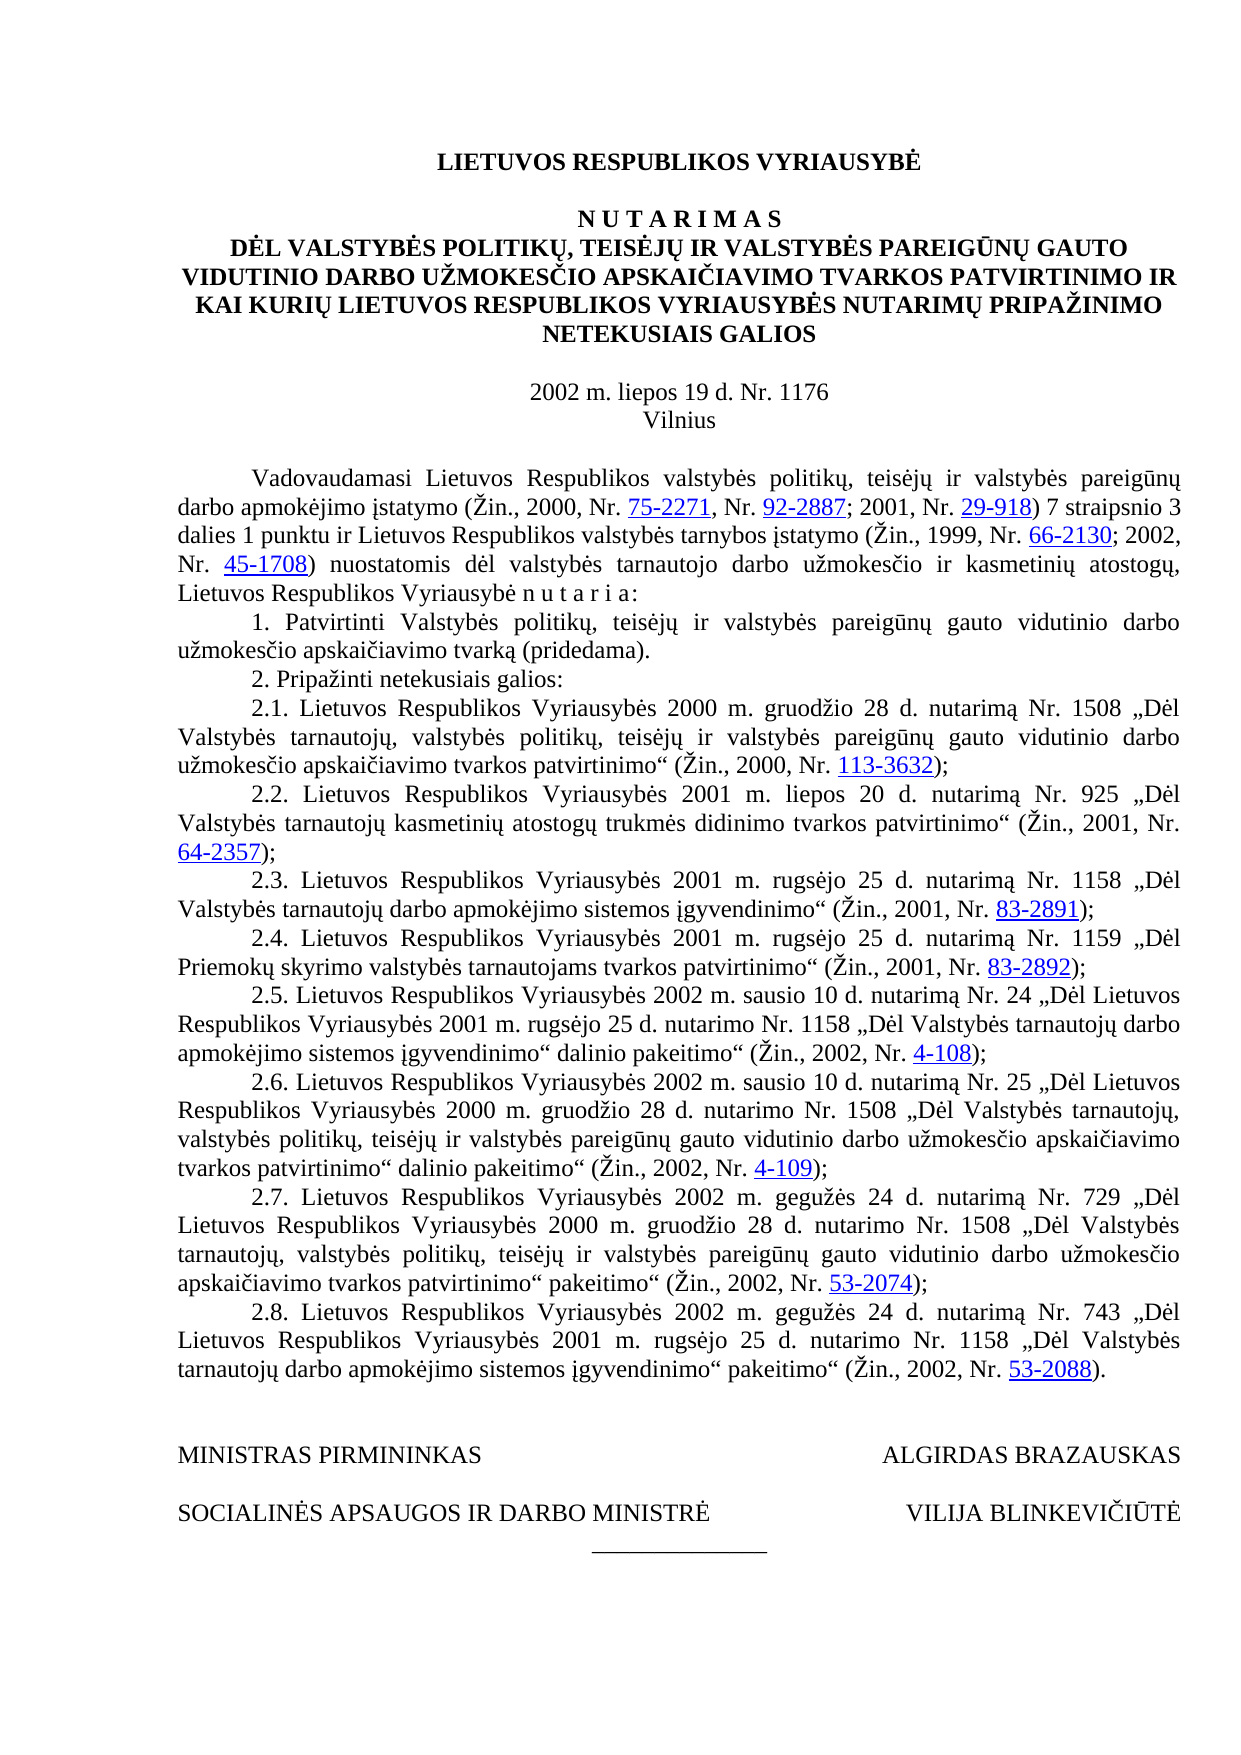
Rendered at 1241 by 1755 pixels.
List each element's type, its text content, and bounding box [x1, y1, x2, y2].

text 2.6. Lietuvos Respublikos Vyriausybės 2002 m. sausio 10 d. nutarimą Nr. 25 „Dėl Lietuvos Respublikos Vyriausybės 2000 m. gruodžio 28 d. nutarimo Nr. 1508 „Dėl Valstybės tarnautojų, valstybės politikų, teisėjų ir valstybės pareigūnų gauto vidutinio darbo užmokesčio apskaičiavimo tvarkos patvirtinimo“ dalinio pakeitimo“ (Žin., 2002, Nr. 4-109); [177, 1067, 1181, 1182]
text 2.1. Lietuvos Respublikos Vyriausybės 2000 m. gruodžio 28 d. nutarimą Nr. 1508 „Dėl Valstybės tarnautojų, valstybės politikų, teisėjų ir valstybės pareigūnų gauto vidutinio darbo užmokesčio apskaičiavimo tvarkos patvirtinimo“ (Žin., 2000, Nr. 113-3632); [177, 693, 1181, 779]
text LIETUVOS RESPUBLIKOS VYRIAUSYBĖ [177, 147, 1181, 176]
text N U T A R I M A S [177, 204, 1181, 233]
text Vadovaudamasi Lietuvos Respublikos valstybės politikų, teisėjų ir valstybės pareigūnų darbo apmokėjimo įstatymo (Žin., 2000, Nr. 75-2271, Nr. 92-2887; 2001, Nr. 29-918) 7 straipsnio 3 dalies 1 punktu ir Lietuvos Respublikos valstybės tarnybos įstatymo (Žin., 1999, Nr. 66-2130; 2002, Nr. 45-1708) nuostatomis dėl valstybės tarnautojo darbo užmokesčio ir kasmetinių atostogų, Lietuvos Respublikos Vyriausybė nutaria: [177, 463, 1181, 607]
text SOCIALINĖS APSAUGOS IR DARBO MINISTRĖ VILIJA BLINKEVIČIŪTĖ [177, 1498, 1181, 1527]
text Vilnius [177, 406, 1181, 434]
text 1. Patvirtinti Valstybės politikų, teisėjų ir valstybės pareigūnų gauto vidutinio darbo užmokesčio apskaičiavimo tvarką (pridedama). [177, 607, 1181, 664]
text 2.2. Lietuvos Respublikos Vyriausybės 2001 m. liepos 20 d. nutarimą Nr. 925 „Dėl Valstybės tarnautojų kasmetinių atostogų trukmės didinimo tvarkos patvirtinimo“ (Žin., 2001, Nr. 64-2357); [177, 779, 1181, 866]
text 2.3. Lietuvos Respublikos Vyriausybės 2001 m. rugsėjo 25 d. nutarimą Nr. 1158 „Dėl Valstybės tarnautojų darbo apmokėjimo sistemos įgyvendinimo“ (Žin., 2001, Nr. 83-2891); [177, 866, 1181, 923]
text 2002 m. liepos 19 d. Nr. 1176 [177, 377, 1181, 406]
text 2.8. Lietuvos Respublikos Vyriausybės 2002 m. gegužės 24 d. nutarimą Nr. 743 „Dėl Lietuvos Respublikos Vyriausybės 2001 m. rugsėjo 25 d. nutarimo Nr. 1158 „Dėl Valstybės tarnautojų darbo apmokėjimo sistemos įgyvendinimo“ pakeitimo“ (Žin., 2002, Nr. 53-2088). [177, 1297, 1181, 1383]
text DĖL VALSTYBĖS POLITIKŲ, TEISĖJŲ IR VALSTYBĖS PAREIGŪNŲ GAUTO VIDUTINIO DARBO UŽMOKESČIO APSKAIČIAVIMO TVARKOS PATVIRTINIMO IR KAI KURIŲ LIETUVOS RESPUBLIKOS VYRIAUSYBĖS NUTARIMŲ PRIPAŽINIMO NETEKUSIAIS GALIOS [177, 233, 1181, 348]
text ______________ [177, 1527, 1181, 1556]
text 2. Pripažinti netekusiais galios: [177, 664, 1181, 693]
text 2.5. Lietuvos Respublikos Vyriausybės 2002 m. sausio 10 d. nutarimą Nr. 24 „Dėl Lietuvos Respublikos Vyriausybės 2001 m. rugsėjo 25 d. nutarimo Nr. 1158 „Dėl Valstybės tarnautojų darbo apmokėjimo sistemos įgyvendinimo“ dalinio pakeitimo“ (Žin., 2002, Nr. 4-108); [177, 981, 1181, 1067]
text 2.7. Lietuvos Respublikos Vyriausybės 2002 m. gegužės 24 d. nutarimą Nr. 729 „Dėl Lietuvos Respublikos Vyriausybės 2000 m. gruodžio 28 d. nutarimo Nr. 1508 „Dėl Valstybės tarnautojų, valstybės politikų, teisėjų ir valstybės pareigūnų gauto vidutinio darbo užmokesčio apskaičiavimo tvarkos patvirtinimo“ pakeitimo“ (Žin., 2002, Nr. 53-2074); [177, 1182, 1181, 1297]
text MINISTRAS PIRMININKAS ALGIRDAS BRAZAUSKAS [177, 1441, 1181, 1469]
text 2.4. Lietuvos Respublikos Vyriausybės 2001 m. rugsėjo 25 d. nutarimą Nr. 1159 „Dėl Priemokų skyrimo valstybės tarnautojams tvarkos patvirtinimo“ (Žin., 2001, Nr. 83-2892); [177, 923, 1181, 981]
